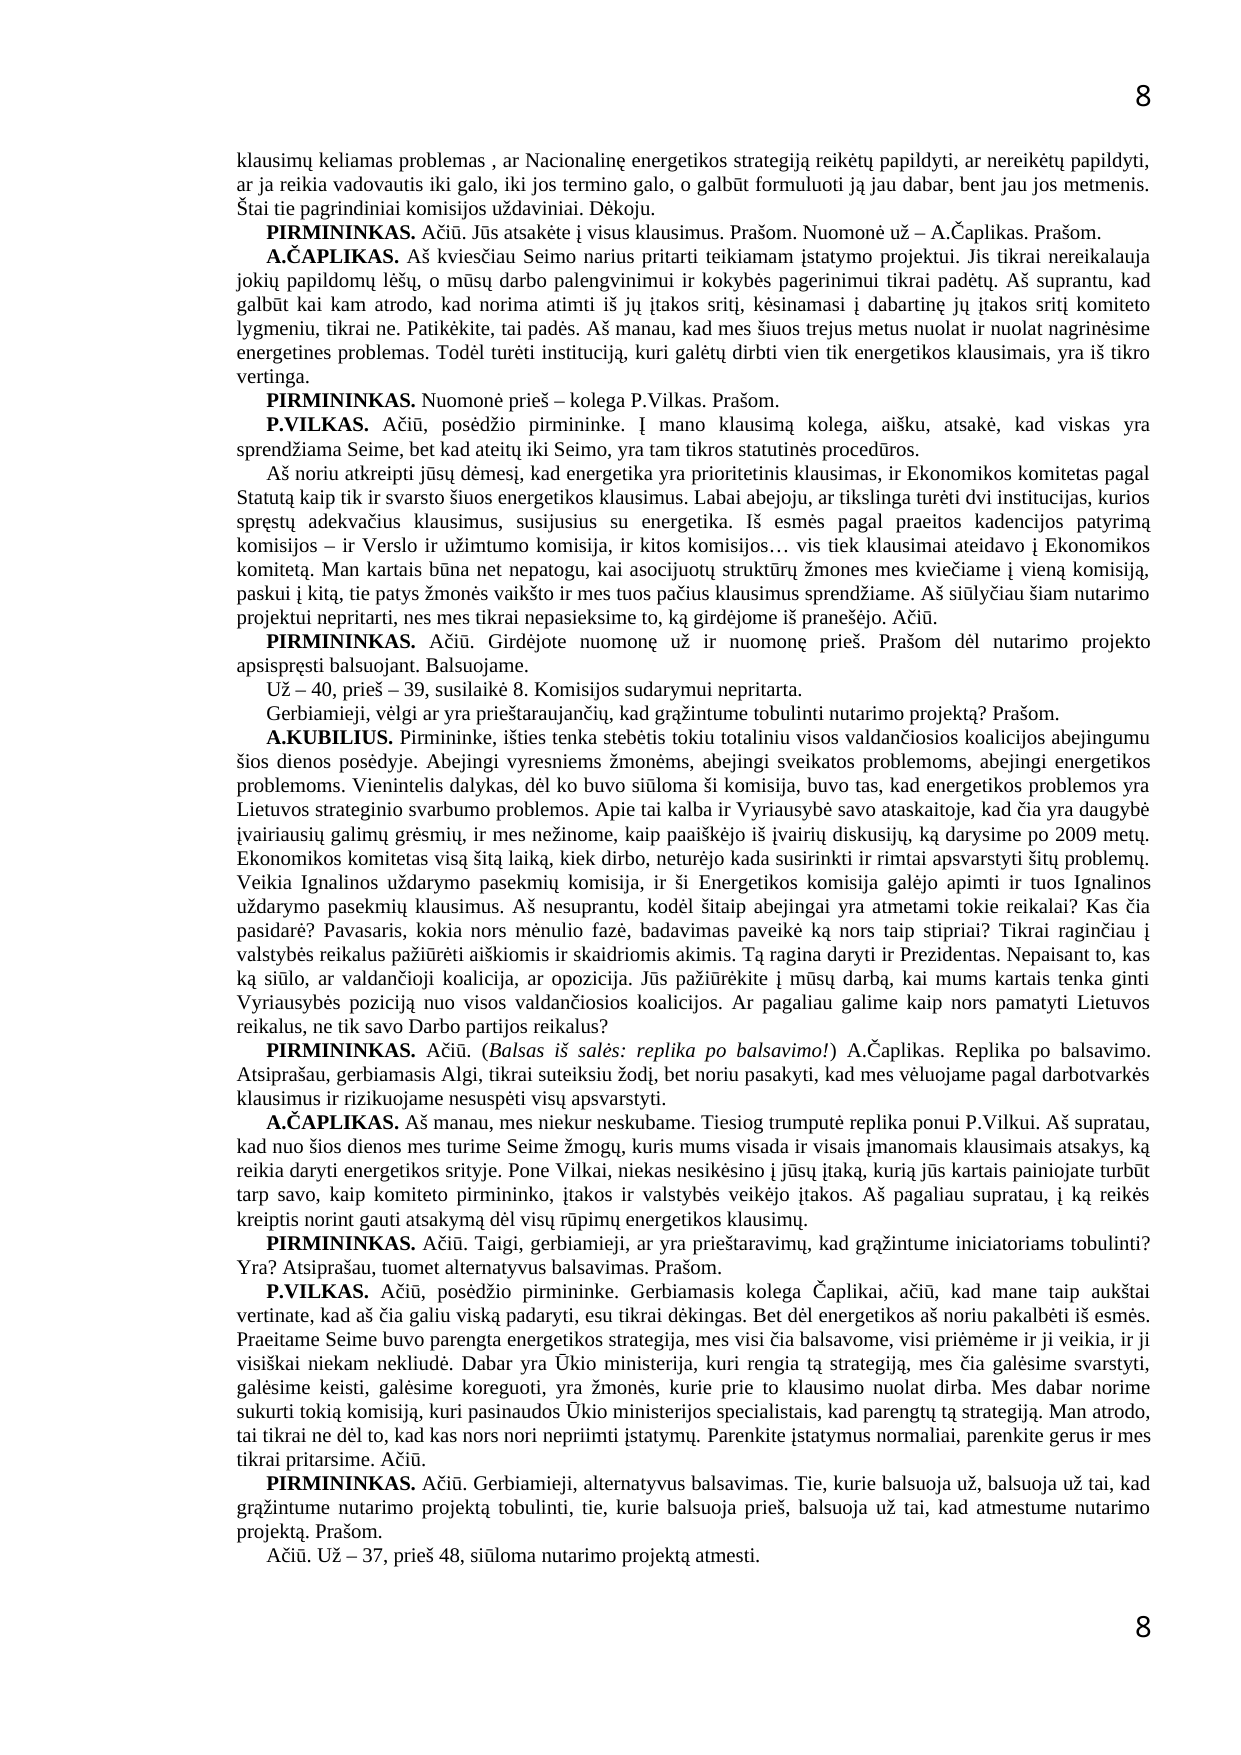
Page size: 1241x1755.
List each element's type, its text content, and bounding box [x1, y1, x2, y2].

text A.ČAPLIKAS. Aš manau, mes niekur neskubame. Tiesiog trumputė replika ponui P.Vilkui. Aš supratau, kad nuo šios dienos mes turime Seime žmogų, kuris mums visada ir visais įmanomais klausimais atsakys, ką reikia daryti energetikos srityje. Pone Vilkai, niekas nesikėsino į jūsų įtaką, kurią jūs kartais painiojate turbūt tarp savo, kaip komiteto pirmininko, įtakos ir valstybės veikėjo įtakos. Aš pagaliau supratau, į ką reikės kreiptis norint gauti atsakymą dėl visų rūpimų energetikos klausimų. [236, 1110, 1152, 1231]
text Ačiū. Už – 37, prieš 48, siūloma nutarimo projektą atmesti. [236, 1543, 1152, 1567]
text Gerbiamieji, vėlgi ar yra prieštaraujančių, kad grąžintume tobulinti nutarimo projektą? Prašom. [236, 701, 1152, 725]
text A.KUBILIUS. Pirmininke, išties tenka stebėtis tokiu totaliniu visos valdančiosios koalicijos abejingumu šios dienos posėdyje. Abejingi vyresniems žmonėms, abejingi sveikatos problemoms, abejingi energetikos problemoms. Vienintelis dalykas, dėl ko buvo siūloma ši komisija, buvo tas, kad energetikos problemos yra Lietuvos strateginio svarbumo problemos. Apie tai kalba ir Vyriausybė savo ataskaitoje, kad čia yra daugybė įvairiausių galimų grėsmių, ir mes nežinome, kaip paaiškėjo iš įvairių diskusijų, ką darysime po 2009 metų. Ekonomikos komitetas visą šitą laiką, kiek dirbo, neturėjo kada susirinkti ir rimtai apsvarstyti šitų problemų. Veikia Ignalinos uždarymo pasekmių komisija, ir ši energetikos komisija galėjo apimti ir tuos Ignalinos uždarymo pasekmių klausimus. Aš nesuprantu, kodėl šitaip abejingai yra atmetami tokie reikalai? Kas čia pasidarė? Pavasaris, kokia nors mėnulio fazė, badavimas paveikė ką nors taip stipriai? Tikrai raginčiau į valstybės reikalus pažiūrėti aiškiomis ir skaidriomis akimis. Tą ragina daryti ir Prezidentas. Nepaisant to, kas ką siūlo, ar valdančioji koalicija, ar opozicija. Jūs pažiūrėkite į mūsų darbą, kai mums kartais tenka ginti Vyriausybės poziciją nuo visos valdančiosios koalicijos. Ar pagaliau galime kaip nors pamatyti Lietuvos reikalus, ne tik savo Darbo partijos reikalus? [236, 725, 1152, 1038]
text PIRMININKAS. Ačiū. Taigi, gerbiamieji, ar yra prieštaravimų, kad grąžintume iniciatoriams tobulinti? Yra? Atsiprašau, tuomet alternatyvus balsavimas. Prašom. [236, 1231, 1152, 1279]
text PIRMININKAS. Nuomonė prieš – kolega P.Vilkas. Prašom. [236, 388, 1152, 412]
text PIRMININKAS. Ačiū. Jūs atsakėte į visus klausimus. Prašom. Nuomonė už – A.Čaplikas. Prašom. [236, 220, 1152, 244]
text PIRMININKAS. Ačiū. (Balsas iš salės: replika po balsavimo!) A.Čaplikas. Replika po balsavimo. Atsiprašau, gerbiamasis Algi, tikrai suteiksiu žodį, bet noriu pasakyti, kad mes vėluojame pagal darbotvarkės klausimus ir rizikuojame nesuspėti visų apsvarstyti. [236, 1038, 1152, 1110]
text PIRMININKAS. Ačiū. Gerbiamieji, alternatyvus balsavimas. Tie, kurie balsuoja už, balsuoja už tai, kad grąžintume nutarimo projektą tobulinti, tie, kurie balsuoja prieš, balsuoja už tai, kad atmestume nutarimo projektą. Prašom. [236, 1471, 1152, 1543]
text P.VILKAS. Ačiū, posėdžio pirmininke. Į mano klausimą kolega, aišku, atsakė, kad viskas yra sprendžiama Seime, bet kad ateitų iki Seimo, yra tam tikros statutinės procedūros. [236, 412, 1152, 461]
text klausimų keliamas problemas , ar Nacionalinę energetikos strategiją reikėtų papildyti, ar nereikėtų papildyti, ar ja reikia vadovautis iki galo, iki jos termino galo, o galbūt formuluoti ją jau dabar, bent jau jos metmenis. Štai tie pagrindiniai komisijos uždaviniai. Dėkoju. [236, 148, 1152, 220]
text PIRMININKAS. Ačiū. Girdėjote nuomonę už ir nuomonę prieš. Prašom dėl nutarimo projekto apsispręsti balsuojant. Balsuojame. [236, 629, 1152, 677]
text Aš noriu atkreipti jūsų dėmesį, kad energetika yra prioritetinis klausimas, ir Ekonomikos komitetas pagal Statutą kaip tik ir svarsto šiuos energetikos klausimus. Labai abejoju, ar tikslinga turėti dvi institucijas, kurios spręstų adekvačius klausimus, susijusius su energetika. Iš esmės pagal praeitos kadencijos patyrimą komisijos – ir Verslo ir užimtumo komisija, ir kitos komisijos… vis tiek klausimai ateidavo į Ekonomikos komitetą. Man kartais būna net nepatogu, kai asocijuotų struktūrų žmones mes kviečiame į vieną komisiją, paskui į kitą, tie patys žmonės vaikšto ir mes tuos pačius klausimus sprendžiame. Aš siūlyčiau šiam nutarimo projektui nepritarti, nes mes tikrai nepasieksime to, ką girdėjome iš pranešėjo. Ačiū. [236, 461, 1152, 629]
text P.VILKAS. Ačiū, posėdžio pirmininke. Gerbiamasis kolega Čaplikai, ačiū, kad mane taip aukštai vertinate, kad aš čia galiu viską padaryti, esu tikrai dėkingas. Bet dėl energetikos aš noriu pakalbėti iš esmės. Praeitame Seime buvo parengta energetikos strategija, mes visi čia balsavome, visi priėmėme ir ji veikia, ir ji visiškai niekam nekliudė. Dabar yra Ūkio ministerija, kuri rengia tą strategiją, mes čia galėsime svarstyti, galėsime keisti, galėsime koreguoti, yra žmonės, kurie prie to klausimo nuolat dirba. Mes dabar norime sukurti tokią komisiją, kuri pasinaudos Ūkio ministerijos specialistais, kad parengtų tą strategiją. Man atrodo, tai tikrai ne dėl to, kad kas nors nori nepriimti įstatymų. parenkite įstatymus normaliai, parenkite gerus ir mes tikrai pritarsime. Ačiū. [236, 1279, 1152, 1471]
text A.ČAPLIKAS. Aš kviesčiau Seimo narius pritarti teikiamam įstatymo projektui. Jis tikrai nereikalauja jokių papildomų lėšų, o mūsų darbo palengvinimui ir kokybės pagerinimui tikrai padėtų. Aš suprantu, kad galbūt kai kam atrodo, kad norima atimti iš jų įtakos sritį, kėsinamasi į dabartinę jų įtakos sritį komiteto lygmeniu, tikrai ne. Patikėkite, tai padės. Aš manau, kad mes šiuos trejus metus nuolat ir nuolat nagrinėsime energetines problemas. Todėl turėti instituciją, kuri galėtų dirbti vien tik energetikos klausimais, yra iš tikro vertinga. [236, 244, 1152, 388]
text Už – 40, prieš – 39, susilaikė 8. Komisijos sudarymui nepritarta. [236, 677, 1152, 701]
